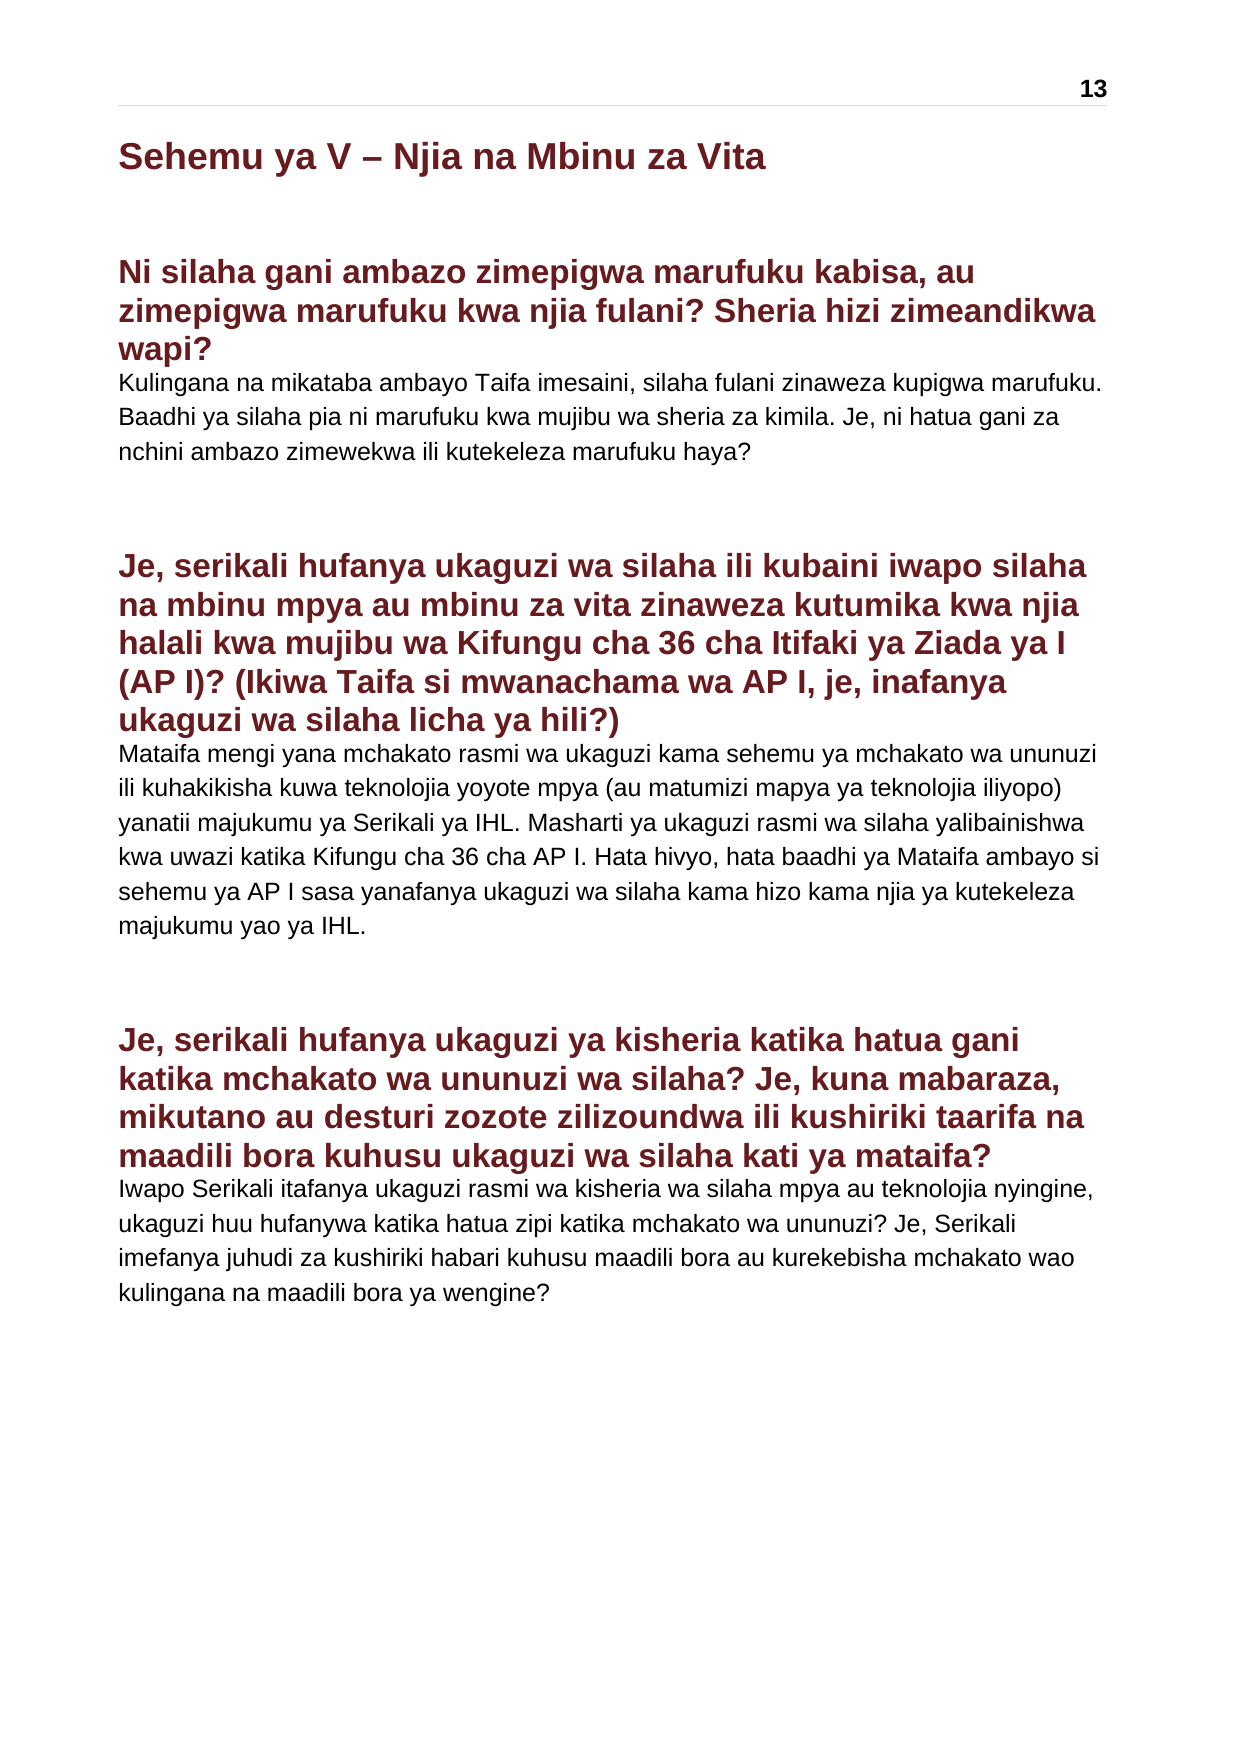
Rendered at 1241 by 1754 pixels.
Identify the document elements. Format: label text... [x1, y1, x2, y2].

subtitle Sehemu ya V – Njia na Mbinu za Vita [118, 134, 1107, 178]
subtitle Je, serikali hufanya ukaguzi wa silaha ili kubaini iwapo silaha na mbinu mpya au mbinu za vita zinaweza kutumika kwa njia halali kwa mujibu wa Kifungu cha 36 cha Itifaki ya Ziada ya I (AP I)? (Ikiwa Taifa si mwanachama wa AP I, je, inafanya ukaguzi wa silaha licha ya hili?) [118, 546, 1107, 738]
text Kulingana na mikataba ambayo Taifa imesaini, silaha fulani zinaweza kupigwa marufuku. Baadhi ya silaha pia ni marufuku kwa mujibu wa sheria za kimila. Je, ni hatua gani za nchini ambazo zimewekwa ili kutekeleza marufuku haya? [118, 368, 1107, 466]
subtitle Je, serikali hufanya ukaguzi ya kisheria katika hatua gani katika mchakato wa ununuzi wa silaha? Je, kuna mabaraza, mikutano au desturi zozote zilizoundwa ili kushiriki taarifa na maadili bora kuhusu ukaguzi wa silaha kati ya mataifa? [118, 1020, 1107, 1174]
text Iwapo Serikali itafanya ukaguzi rasmi wa kisheria wa silaha mpya au teknolojia nyingine, ukaguzi huu hufanywa katika hatua zipi katika mchakato wa ununuzi? Je, Serikali imefanya juhudi za kushiriki habari kuhusu maadili bora au kurekebisha mchakato wao kulingana na maadili bora ya wengine? [118, 1174, 1107, 1306]
text Mataifa mengi yana mchakato rasmi wa ukaguzi kama sehemu ya mchakato wa ununuzi ili kuhakikisha kuwa teknolojia yoyote mpya (au matumizi mapya ya teknolojia iliyopo) yanatii majukumu ya Serikali ya IHL. Masharti ya ukaguzi rasmi wa silaha yalibainishwa kwa uwazi katika Kifungu cha 36 cha AP I. Hata hivyo, hata baadhi ya Mataifa ambayo si sehemu ya AP I sasa yanafanya ukaguzi wa silaha kama hizo kama njia ya kutekeleza majukumu yao ya IHL. [118, 738, 1107, 940]
subtitle Ni silaha gani ambazo zimepigwa marufuku kabisa, au zimepigwa marufuku kwa njia fulani? Sheria hizi zimeandikwa wapi? [118, 253, 1107, 368]
